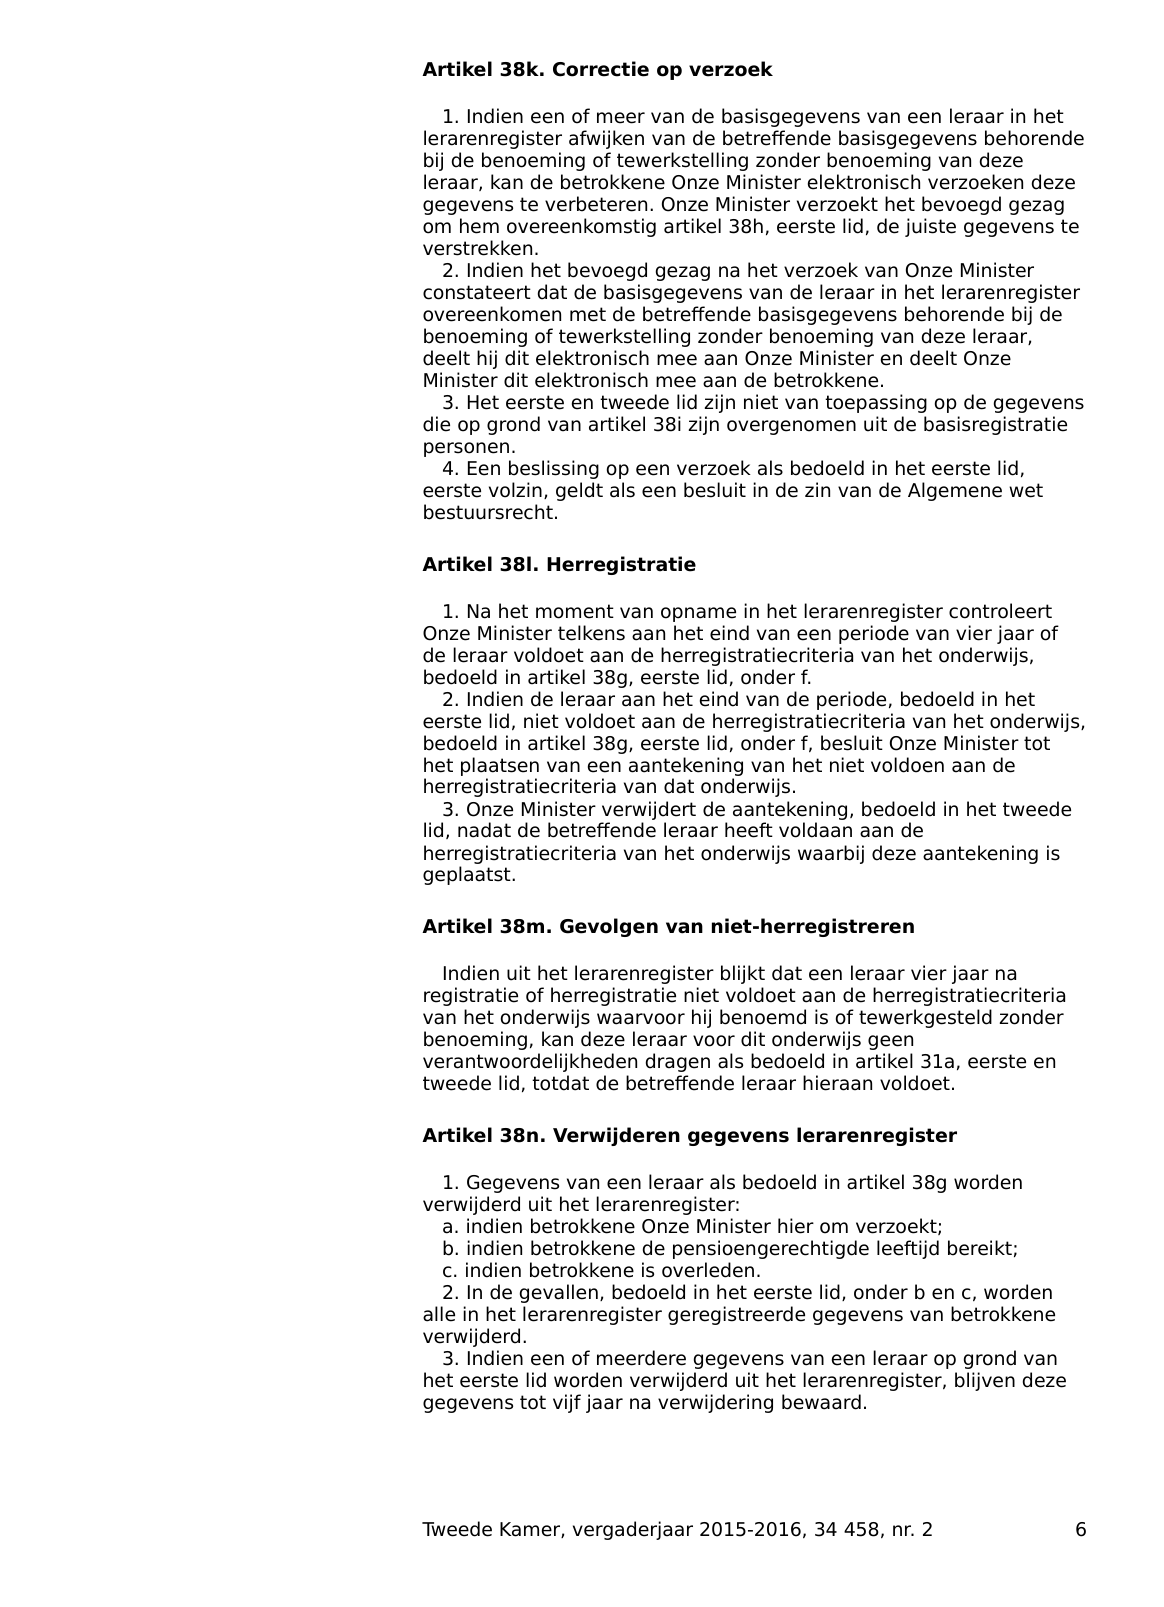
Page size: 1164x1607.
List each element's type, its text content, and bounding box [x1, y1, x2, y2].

subtitle Artikel 38l. Herregistratie [422, 554, 1087, 576]
text 3. Onze Minister verwijdert de aantekening, bedoeld in het tweede lid, nadat de betreffende leraar heeft voldaan aan de herregistratiecriteria van het onderwijs waarbij deze aantekening is geplaatst. [422, 798, 1087, 886]
text 2. Indien het bevoegd gezag na het verzoek van Onze Minister constateert dat de basisgegevens van de leraar in het lerarenregister overeenkomen met de betreffende basisgegevens behorende bij de benoeming of tewerkstelling zonder benoeming van deze leraar, deelt hij dit elektronisch mee aan Onze Minister en deelt Onze Minister dit elektronisch mee aan de betrokkene. [422, 260, 1087, 392]
text 3. Indien een of meerdere gegevens van een leraar op grond van het eerste lid worden verwijderd uit het lerarenregister, blijven deze gegevens tot vijf jaar na verwijdering bewaard. [422, 1348, 1087, 1414]
text a. indien betrokkene Onze Minister hier om verzoekt; [422, 1216, 1087, 1238]
text 1. Indien een of meer van de basisgegevens van een leraar in het lerarenregister afwijken van de betreffende basisgegevens behorende bij de benoeming of tewerkstelling zonder benoeming van deze leraar, kan de betrokkene Onze Minister elektronisch verzoeken deze gegevens te verbeteren. Onze Minister verzoekt het bevoegd gezag om hem overeenkomstig artikel 38h, eerste lid, de juiste gegevens te verstrekken. [422, 106, 1087, 260]
text 1. Gegevens van een leraar als bedoeld in artikel 38g worden verwijderd uit het lerarenregister: [422, 1172, 1087, 1216]
text 2. Indien de leraar aan het eind van de periode, bedoeld in het eerste lid, niet voldoet aan de herregistratiecriteria van het onderwijs, bedoeld in artikel 38g, eerste lid, onder f, besluit Onze Minister tot het plaatsen van een aantekening van het niet voldoen aan de herregistratiecriteria van dat onderwijs. [422, 688, 1087, 798]
text 1. Na het moment van opname in het lerarenregister controleert Onze Minister telkens aan het eind van een periode van vier jaar of de leraar voldoet aan de herregistratiecriteria van het onderwijs, bedoeld in artikel 38g, eerste lid, onder f. [422, 601, 1087, 688]
text b. indien betrokkene de pensioengerechtigde leeftijd bereikt; [422, 1238, 1087, 1260]
text 4. Een beslissing op een verzoek als bedoeld in het eerste lid, eerste volzin, geldt als een besluit in de zin van de Algemene wet bestuursrecht. [422, 458, 1087, 524]
text Indien uit het lerarenregister blijkt dat een leraar vier jaar na registratie of herregistratie niet voldoet aan de herregistratiecriteria van het onderwijs waarvoor hij benoemd is of tewerkgesteld zonder benoeming, kan deze leraar voor dit onderwijs geen verantwoordelijkheden dragen als bedoeld in artikel 31a, eerste en tweede lid, totdat de betreffende leraar hieraan voldoet. [422, 963, 1087, 1095]
text c. indien betrokkene is overleden. [422, 1260, 1087, 1282]
subtitle Artikel 38m. Gevolgen van niet-herregistreren [422, 916, 1087, 938]
text 3. Het eerste en tweede lid zijn niet van toepassing op de gegevens die op grond van artikel 38i zijn overgenomen uit de basisregistratie personen. [422, 392, 1087, 458]
subtitle Artikel 38k. Correctie op verzoek [422, 59, 1087, 81]
text 2. In de gevallen, bedoeld in het eerste lid, onder b en c, worden alle in het lerarenregister geregistreerde gegevens van betrokkene verwijderd. [422, 1282, 1087, 1348]
subtitle Artikel 38n. Verwijderen gegevens lerarenregister [422, 1125, 1087, 1147]
